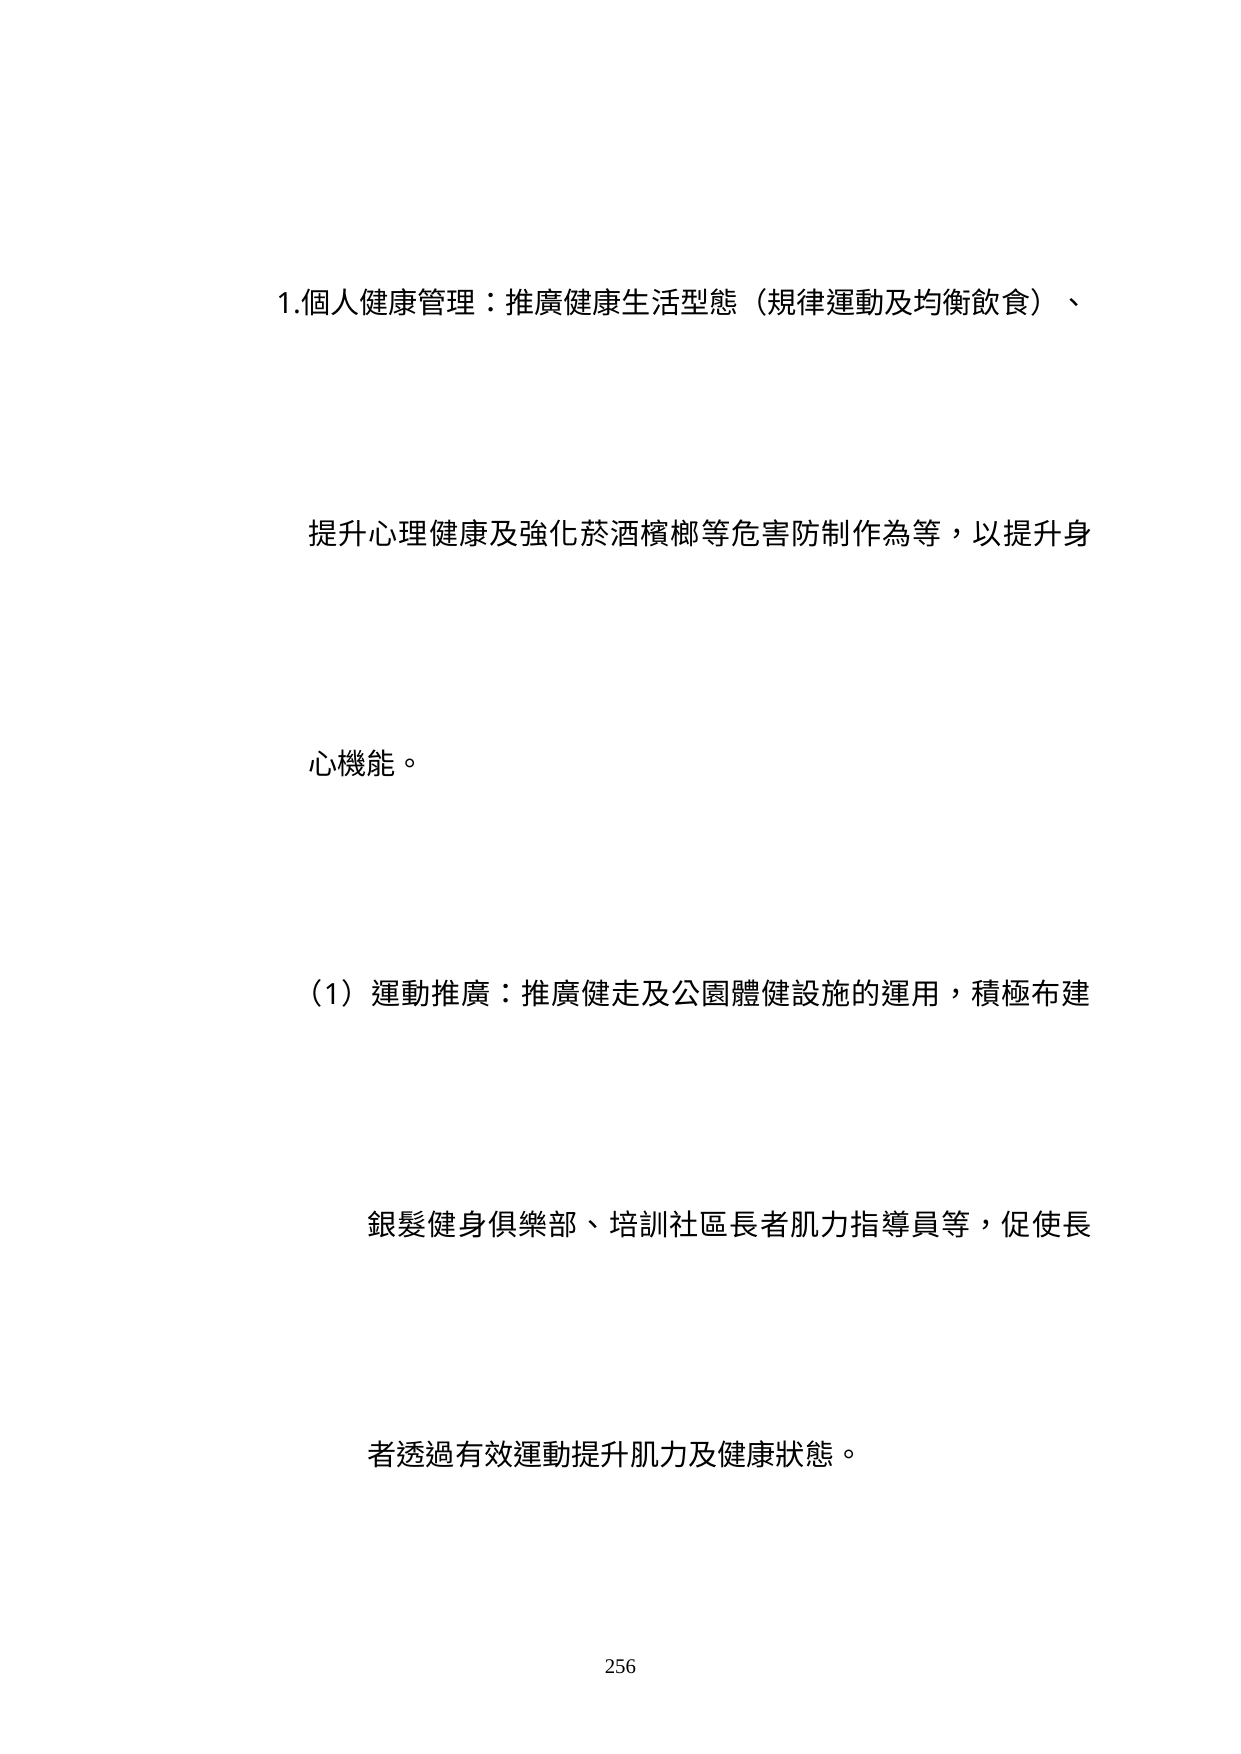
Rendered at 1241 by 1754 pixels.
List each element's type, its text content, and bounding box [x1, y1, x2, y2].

text 1.個人健康管理：推廣健康生活型態（規律運動及均衡飲食）、 [269, 186, 1092, 416]
text 提升心理健康及強化菸酒檳榔等危害防制作為等，以提升身心機能。 [308, 416, 1092, 877]
text （1）運動推廣：推廣健走及公園體健設施的運用，積極布建銀髮健身俱樂部、培訓社區長者肌力指導員等，促使長者透過有效運動提升肌力及健康狀態。 [293, 877, 1092, 1568]
